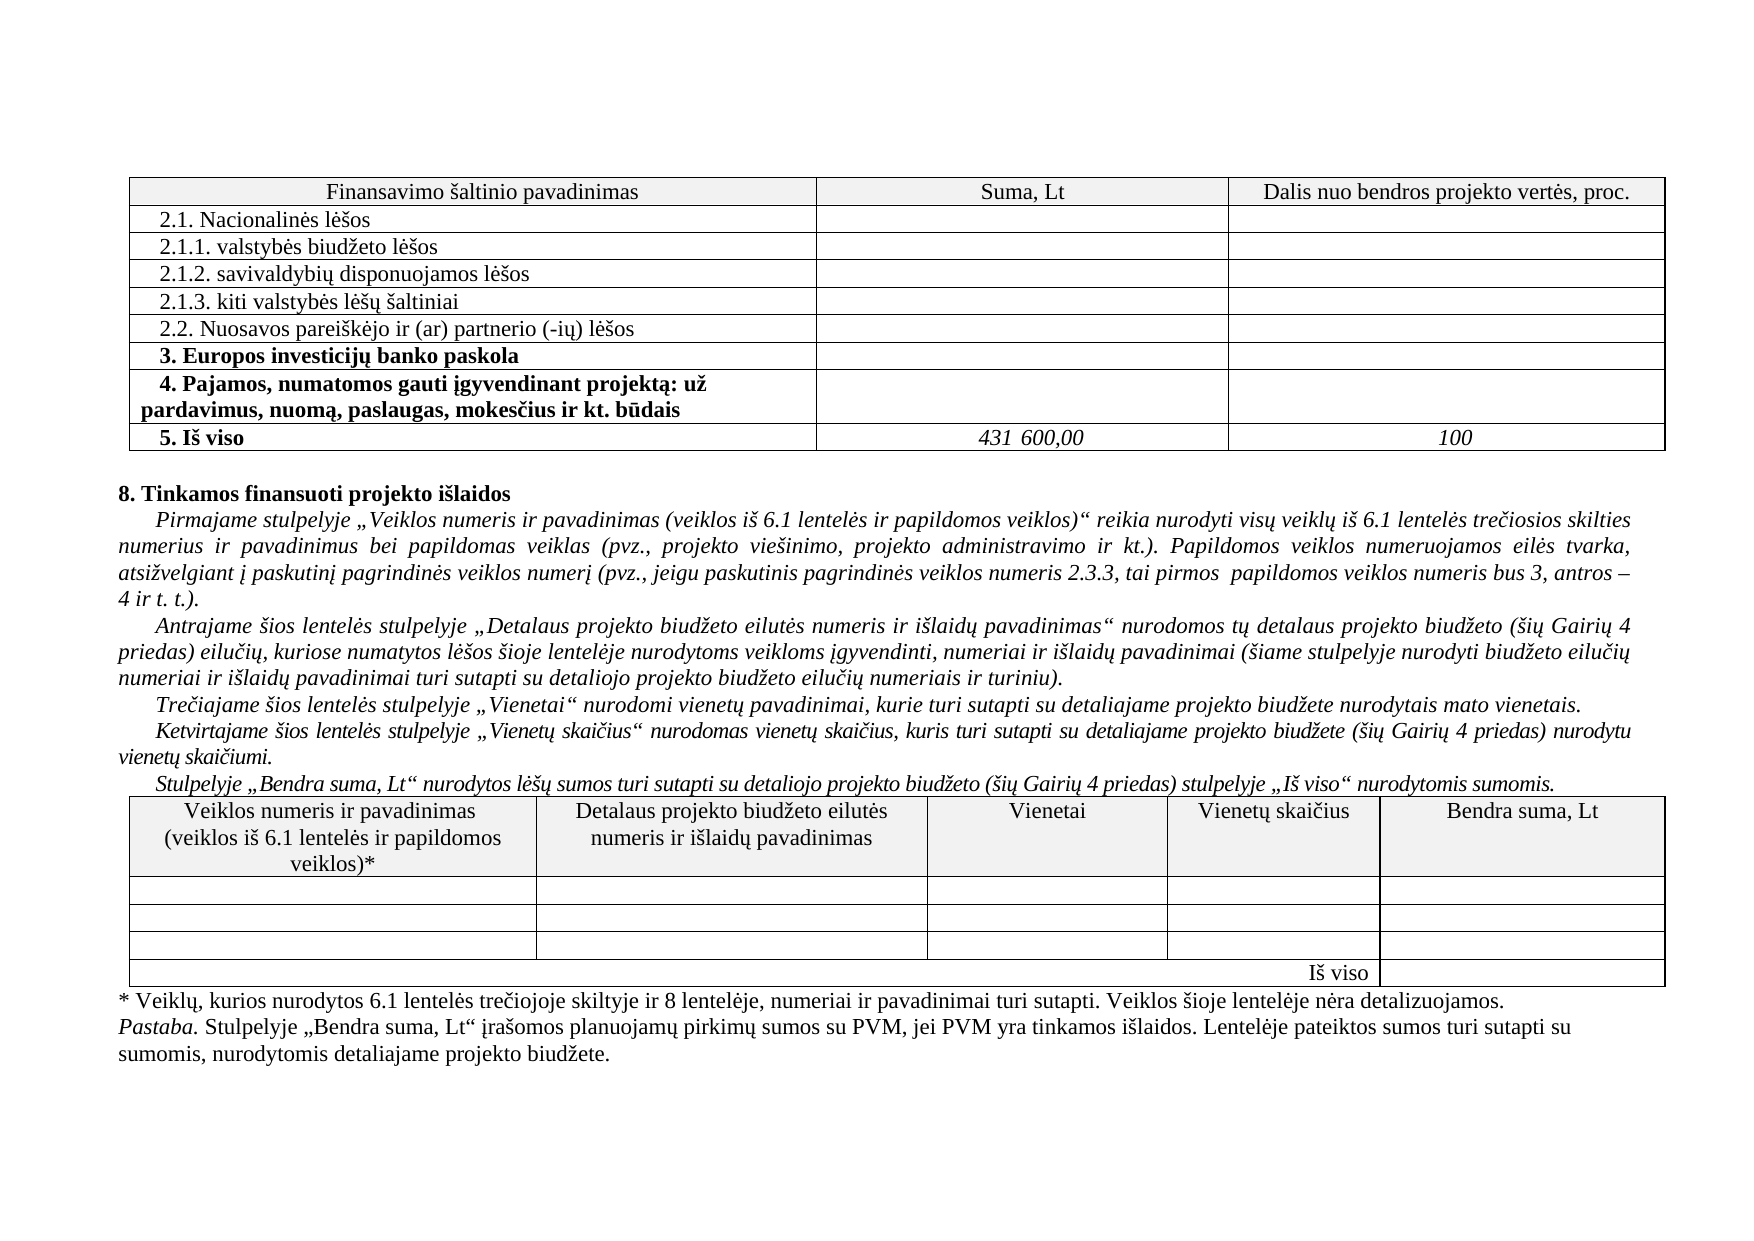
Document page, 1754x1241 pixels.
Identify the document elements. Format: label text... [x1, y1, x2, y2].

table_cell [1229, 370, 1664, 423]
table_cell [1381, 877, 1664, 904]
table_cell [817, 260, 1228, 287]
table_cell Iš viso [130, 960, 1379, 986]
text Stulpelyje „Bendra suma, Lt“ nurodytos lėšų sumos turi sutapti su detaliojo projekto biudžeto (šių Gairių 4 priedas) stulpelyje „Iš viso“ nurodytomis sumomis. [118, 770, 1636, 796]
table_cell [1381, 932, 1664, 958]
table_cell [130, 877, 536, 904]
table_header Vienetų skaičius [1168, 797, 1379, 876]
text Ketvirtajame šios lentelės stulpelyje „Vienetų skaičius“ nurodomas vienetų skaičius, kuris turi sutapti su detaliajame projekto biudžete (šių Gairių 4 priedas) nurodytu vienetų skaičiumi. [118, 717, 1636, 770]
table_cell 2.2. Nuosavos pareiškėjo ir (ar) partnerio (-ių) lėšos [130, 315, 816, 342]
table_cell [1381, 905, 1664, 931]
table_cell [537, 932, 927, 958]
table_cell [817, 315, 1228, 342]
table_cell [817, 233, 1228, 259]
table_cell [1381, 960, 1664, 986]
table_cell [1168, 877, 1379, 904]
table_cell 2.1. Nacionalinės lėšos [130, 206, 816, 232]
table_cell [1229, 315, 1664, 342]
table_cell [1229, 288, 1664, 314]
table_cell 431 600,00 [817, 424, 1228, 450]
table_cell [130, 932, 536, 958]
text Pastaba. Stulpelyje „Bendra suma, Lt“ įrašomos planuojamų pirkimų sumos su PVM, jei PVM yra tinkamos išlaidos. Lentelėje pateiktos sumos turi sutapti su sumomis, nurodytomis detaliajame projekto biudžete. [118, 1013, 1636, 1066]
table_header Vienetai [928, 797, 1167, 876]
table_cell [1229, 206, 1664, 232]
table_cell 3. Europos investicijų banko paskola [130, 343, 816, 369]
table_cell 4. Pajamos, numatomos gauti įgyvendinant projektą: už pardavimus, nuomą, paslaugas, mokesčius ir kt. būdais [130, 370, 816, 423]
table_cell 5. Iš viso [130, 424, 816, 450]
text 8. Tinkamos finansuoti projekto išlaidos [118, 480, 1636, 506]
table_cell [130, 905, 536, 931]
table_header Suma, Lt [817, 178, 1228, 204]
table_cell [928, 932, 1167, 958]
table_header Bendra suma, Lt [1381, 797, 1664, 876]
text Trečiajame šios lentelės stulpelyje „Vienetai“ nurodomi vienetų pavadinimai, kurie turi sutapti su detaliajame projekto biudžete nurodytais mato vienetais. [118, 691, 1636, 717]
table_header Detalaus projekto biudžeto eilutės numeris ir išlaidų pavadinimas [537, 797, 927, 876]
table_cell [817, 343, 1228, 369]
table_cell 2.1.3. kiti valstybės lėšų šaltiniai [130, 288, 816, 314]
table_cell [928, 877, 1167, 904]
table_cell [817, 370, 1228, 423]
table_cell [928, 905, 1167, 931]
table_cell 100 [1229, 424, 1664, 450]
table_cell [1168, 932, 1379, 958]
table_cell [1229, 260, 1664, 287]
table_cell [817, 206, 1228, 232]
table_cell 2.1.1. valstybės biudžeto lėšos [130, 233, 816, 259]
text * Veiklų, kurios nurodytos 6.1 lentelės trečiojoje skiltyje ir 8 lentelėje, numeriai ir pavadinimai turi sutapti. Veiklos šioje lentelėje nėra detalizuojamos. [118, 987, 1636, 1013]
table_cell [1229, 233, 1664, 259]
table_cell [1229, 343, 1664, 369]
text Antrajame šios lentelės stulpelyje „Detalaus projekto biudžeto eilutės numeris ir išlaidų pavadinimas“ nurodomos tų detalaus projekto biudžeto (šių Gairių 4 priedas) eilučių, kuriose numatytos lėšos šioje lentelėje nurodytoms veikloms įgyvendinti, numeriai ir išlaidų pavadinimai (šiame stulpelyje nurodyti biudžeto eilučių numeriai ir išlaidų pavadinimai turi sutapti su detaliojo projekto biudžeto eilučių numeriais ir turiniu). [118, 612, 1636, 691]
table_cell [537, 905, 927, 931]
table_cell [1168, 905, 1379, 931]
table_cell [817, 288, 1228, 314]
table_header Dalis nuo bendros projekto vertės, proc. [1229, 178, 1664, 204]
table_cell [537, 877, 927, 904]
table_header Veiklos numeris ir pavadinimas (veiklos iš 6.1 lentelės ir papildomos veiklos)* [130, 797, 536, 876]
table_header Finansavimo šaltinio pavadinimas [130, 178, 816, 204]
table_cell 2.1.2. savivaldybių disponuojamos lėšos [130, 260, 816, 287]
text Pirmajame stulpelyje „Veiklos numeris ir pavadinimas (veiklos iš 6.1 lentelės ir papildomos veiklos)“ reikia nurodyti visų veiklų iš 6.1 lentelės trečiosios skilties numerius ir pavadinimus bei papildomas veiklas (pvz., projekto viešinimo, projekto administravimo ir kt.). Papildomos veiklos numeruojamos eilės tvarka, atsižvelgiant į paskutinį pagrindinės veiklos numerį (pvz., jeigu paskutinis pagrindinės veiklos numeris 2.3.3, tai pirmos papildomos veiklos numeris bus 3, antros – 4 ir t. t.). [118, 506, 1636, 612]
